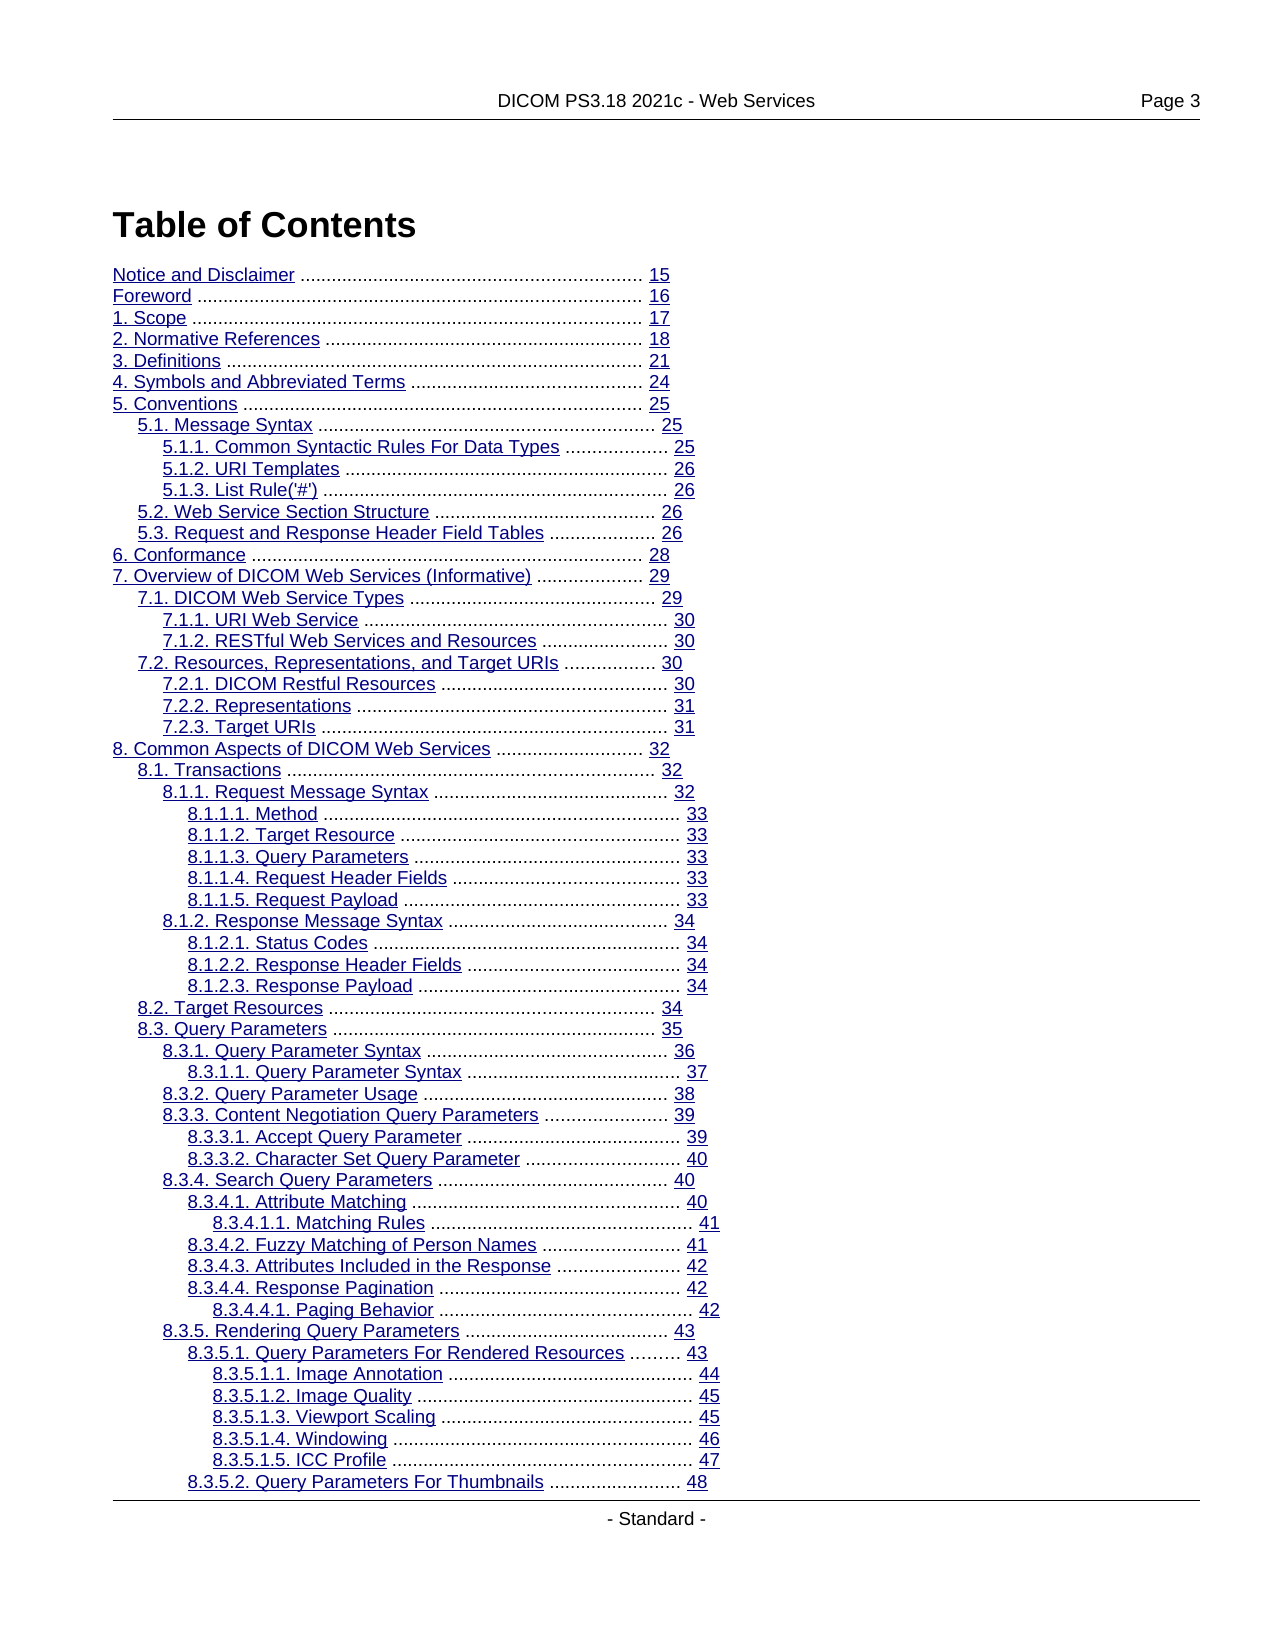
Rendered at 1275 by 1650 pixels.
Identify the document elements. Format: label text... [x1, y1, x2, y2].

text 6. Conformance 0 [112, 544, 1175, 565]
text 1. Scope 0 [112, 306, 1175, 328]
text 7.1.1. URI Web Service 0 [162, 608, 1175, 630]
text 4. Symbols and Abbreviated Terms 0 [112, 371, 1175, 393]
text 8.3.1.1. Query Parameter Syntax 0 [187, 1061, 1175, 1083]
text 5.1.2. URI Templates 0 [162, 457, 1175, 479]
text 7. Overview of DICOM Web Services (Informative) 0 [112, 565, 1175, 587]
text 8.3.5.1. Query Parameters For Rendered Resources 0 [187, 1341, 1175, 1363]
text 8.3.4.4. Response Pagination 0 [187, 1277, 1175, 1298]
text 8.3. Query Parameters 0 [137, 1018, 1175, 1039]
text 8.3.5.1.3. Viewport Scaling 0 [212, 1406, 1175, 1428]
text 8.3.1. Query Parameter Syntax 0 [162, 1039, 1175, 1061]
text 7.2. Resources, Representations, and Target URIs 0 [137, 651, 1175, 673]
text 8.1.1.3. Query Parameters 0 [187, 846, 1175, 867]
text 5.1.3. List Rule('#') 0 [162, 479, 1175, 501]
text 7.2.2. Representations 0 [162, 694, 1175, 716]
text 8.1.1.1. Method 0 [187, 802, 1175, 824]
text 7.1. DICOM Web Service Types 0 [137, 587, 1175, 608]
text 8.1. Transactions 0 [137, 759, 1175, 781]
text 8.3.3.2. Character Set Query Parameter 0 [187, 1147, 1175, 1169]
text 8.3.5.1.2. Image Quality 0 [212, 1384, 1175, 1406]
text 8.1.2.2. Response Header Fields 0 [187, 953, 1175, 975]
text 8.3.5. Rendering Query Parameters 0 [162, 1320, 1175, 1341]
text 5.1.1. Common Syntactic Rules For Data Types 0 [162, 436, 1175, 457]
text 8.3.5.1.4. Windowing 0 [212, 1428, 1175, 1449]
text Notice and Disclaimer 0 [112, 263, 1175, 285]
text 8.1.1.5. Request Payload 0 [187, 889, 1175, 910]
text 8. Common Aspects of DICOM Web Services 0 [112, 738, 1175, 759]
text 5. Conventions 0 [112, 393, 1175, 414]
text 8.3.5.1.5. ICC Profile 0 [212, 1449, 1175, 1471]
text 8.2. Target Resources 0 [137, 996, 1175, 1018]
text 7.1.2. RESTful Web Services and Resources 0 [162, 630, 1175, 651]
text 8.1.1.2. Target Resource 0 [187, 824, 1175, 846]
text 8.3.4.1.1. Matching Rules 0 [212, 1212, 1175, 1234]
text 5.2. Web Service Section Structure 0 [137, 501, 1175, 522]
text 8.1.2. Response Message Syntax 0 [162, 910, 1175, 932]
text 8.1.1.4. Request Header Fields 0 [187, 867, 1175, 889]
text 5.1. Message Syntax 0 [137, 414, 1175, 436]
text 8.3.3.1. Accept Query Parameter 0 [187, 1126, 1175, 1147]
text 8.3.2. Query Parameter Usage 0 [162, 1083, 1175, 1104]
text 8.3.4.1. Attribute Matching 0 [187, 1191, 1175, 1212]
text 8.3.4.4.1. Paging Behavior 0 [212, 1298, 1175, 1320]
text Table of Contents [112, 204, 1200, 245]
text 5.3. Request and Response Header Field Tables 0 [137, 522, 1175, 544]
text 8.3.5.2. Query Parameters For Thumbnails 0 [187, 1471, 1175, 1492]
text 7.2.3. Target URIs 0 [162, 716, 1175, 738]
text 8.3.3. Content Negotiation Query Parameters 0 [162, 1104, 1175, 1126]
text Foreword 0 [112, 285, 1175, 306]
text 8.1.2.1. Status Codes 0 [187, 932, 1175, 953]
text 8.3.4.2. Fuzzy Matching of Person Names 0 [187, 1234, 1175, 1255]
text 8.3.4.3. Attributes Included in the Response 0 [187, 1255, 1175, 1277]
text 8.1.2.3. Response Payload 0 [187, 975, 1175, 996]
text 2. Normative References 0 [112, 328, 1175, 349]
text 3. Definitions 0 [112, 349, 1175, 371]
text 7.2.1. DICOM Restful Resources 0 [162, 673, 1175, 694]
text 8.3.5.1.1. Image Annotation 0 [212, 1363, 1175, 1384]
text 8.3.4. Search Query Parameters 0 [162, 1169, 1175, 1191]
text 8.1.1. Request Message Syntax 0 [162, 781, 1175, 802]
